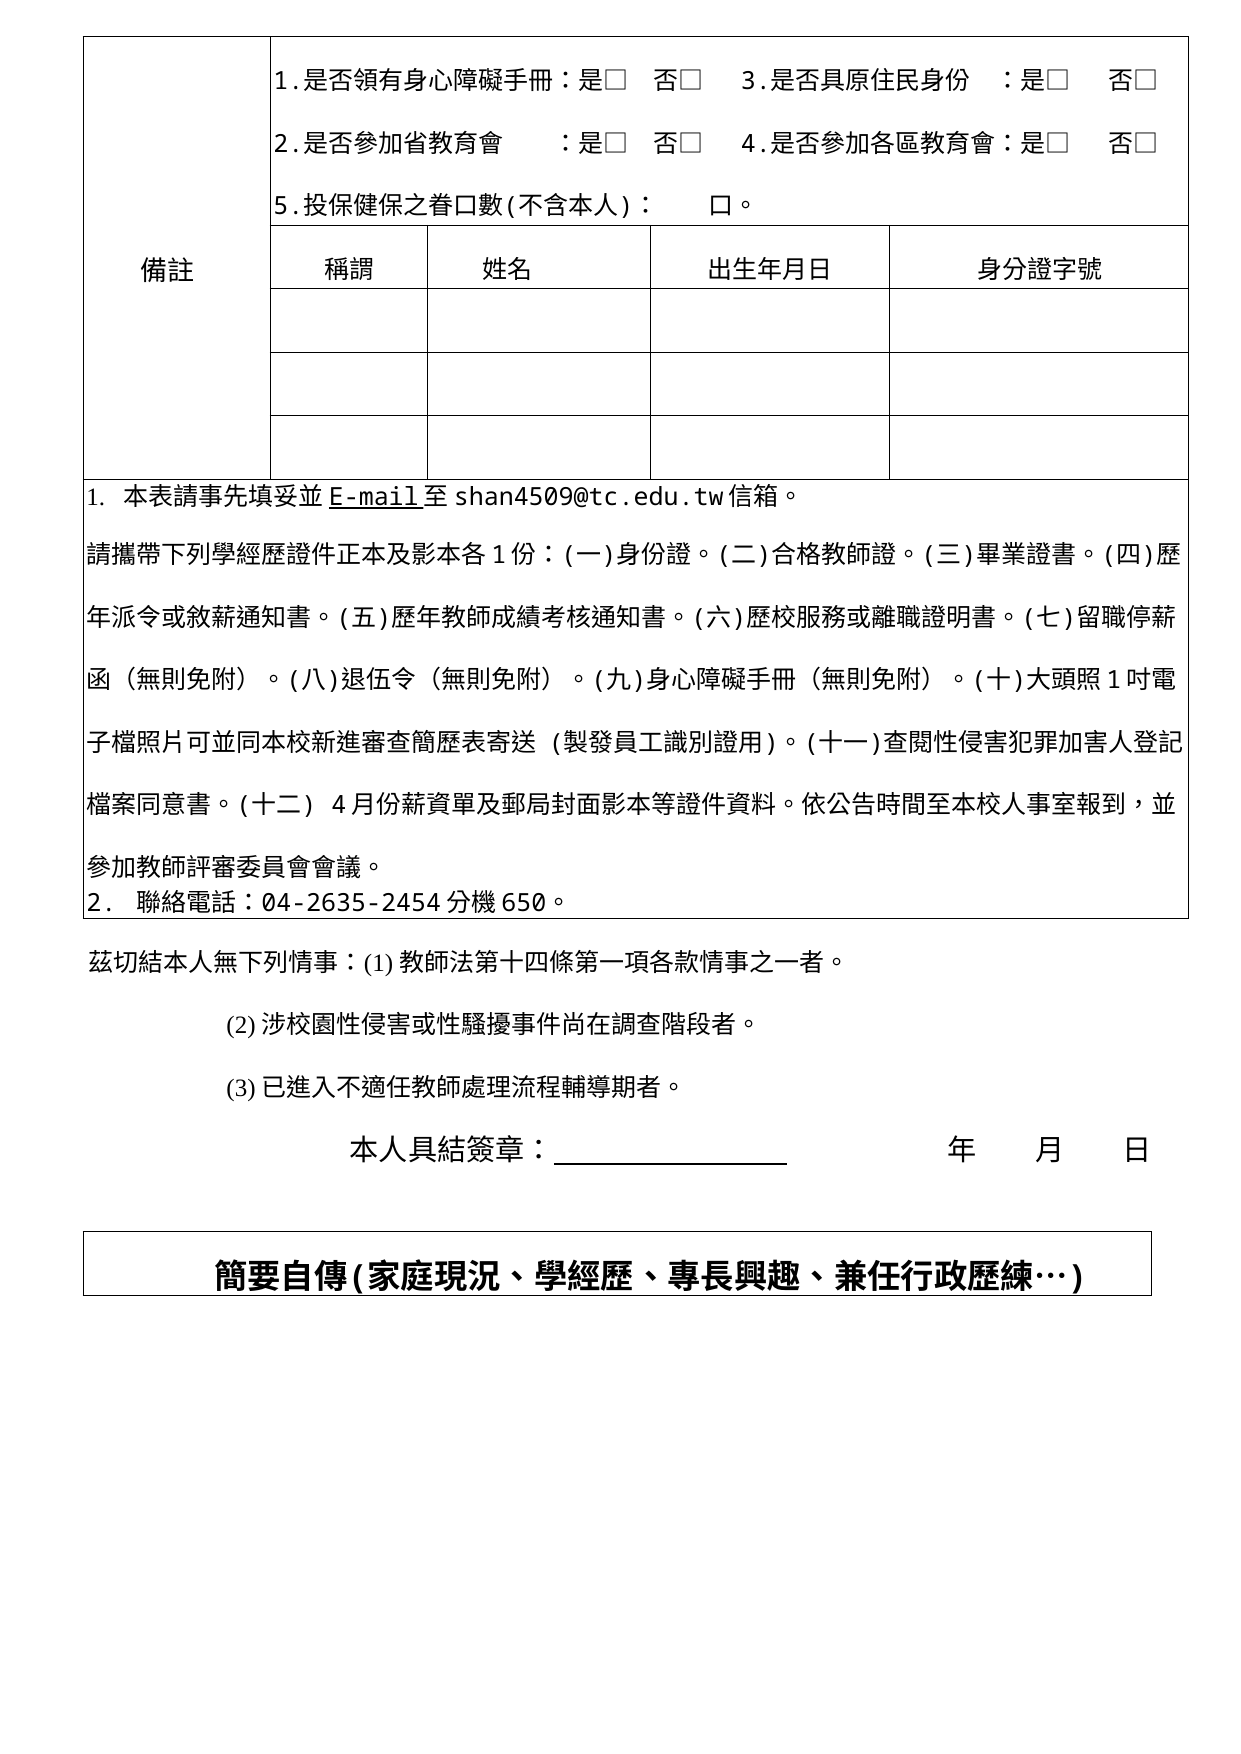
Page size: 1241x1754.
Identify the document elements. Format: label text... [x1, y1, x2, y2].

table_cell [890, 353, 1188, 415]
table_cell [651, 289, 889, 352]
table_header 簡要自傳(家庭現況、學經歷、專長興趣、兼任行政歷練…) [84, 1232, 1151, 1294]
text 茲切結本人無下列情事：(1) 教師法第十四條第一項各款情事之一者。 [89, 919, 1152, 981]
text (3) 已進入不適任教師處理流程輔導期者。 [89, 1043, 1152, 1106]
table_cell [271, 289, 427, 352]
table_cell [651, 353, 889, 415]
table_cell 姓名 [428, 226, 650, 288]
text 本人具結簽章： 年 月 日 [89, 1106, 1152, 1168]
table_cell 備註 [84, 37, 270, 479]
table_cell 身分證字號 [890, 226, 1188, 288]
table_cell [651, 416, 889, 479]
table_cell 出生年月日 [651, 226, 889, 288]
table_cell 1.是否領有身心障礙手冊：是□ 否□ 3.是否具原住民身份 ：是□ 否□ 2.是否參加省教育會 ：是□ 否□ 4.是否參加各區教育會：是□ 否□ 5.投保健保之眷口數(不含本人)： 口。 [271, 37, 1188, 225]
table_cell [890, 289, 1188, 352]
table_cell [428, 353, 650, 415]
table_cell 本表請事先填妥並E-mail至shan4509@tc.edu.tw信箱。 請攜帶下列學經歷證件正本及影本各1份：(一)身份證。(二)合格教師證。(三)畢業證書。(四)歷年派令或敘薪通知書。(五)歷年教師成績考核通知書。(六)歷校服務或離職證明書。(七)留職停薪函（無則免附）。(八)退伍令（無則免附）。(九)身心障礙手冊（無則免附）。(十)大頭照1吋電子檔照片可並同本校新進審查簡歷表寄送 (製發員工識別證用)。(十一)查閱性侵害犯罪加害人登記檔案同意書。(十二) 4月份薪資單及郵局封面影本等證件資料。依公告時間至本校人事室報到，並參加教師評審委員會會議。 聯絡電話：04-2635-2454分機650。 [84, 480, 1188, 917]
table_cell [271, 416, 427, 479]
table_cell [271, 353, 427, 415]
text (2) 涉校園性侵害或性騷擾事件尚在調查階段者。 [89, 981, 1152, 1043]
table_cell [428, 416, 650, 479]
table_cell [428, 289, 650, 352]
table_cell 稱謂 [271, 226, 427, 288]
table_cell [890, 416, 1188, 479]
